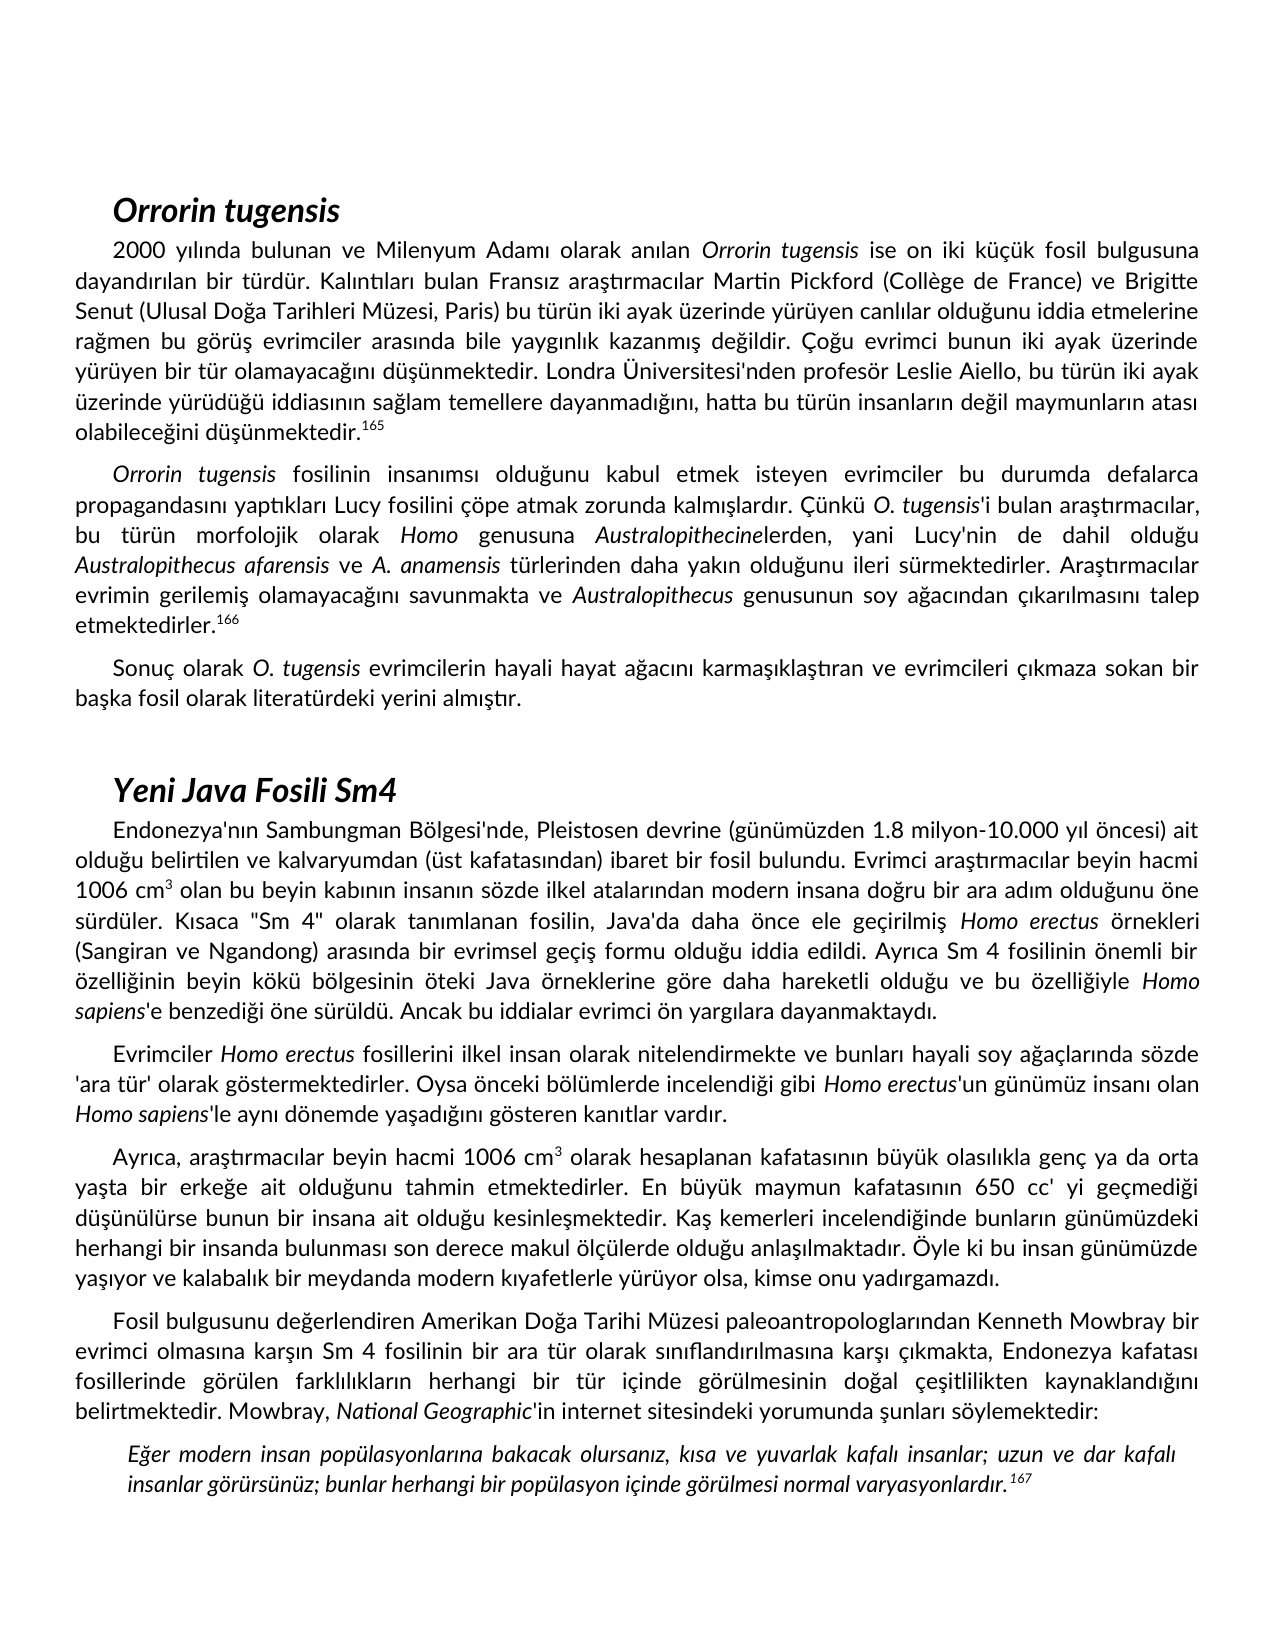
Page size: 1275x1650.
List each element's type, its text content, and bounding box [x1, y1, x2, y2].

subtitle Orrorin tugensis [112, 190, 1200, 230]
text Evrimciler Homo erectus fosillerini ilkel insan olarak nitelendirmekte ve bunları hayali soy ağaçlarında sözde 'ara tür' olarak göstermektedirler. Oysa önceki bölümlerde incelendiği gibi Homo erectus'un günümüz insanı olan Homo sapiens'le aynı dönemde yaşadığını gösteren kanıtlar vardır. [75, 1040, 1200, 1128]
text Sonuç olarak O. tugensis evrimcilerin hayali hayat ağacını karmaşıklaştıran ve evrimcileri çıkmaza sokan bir başka fosil olarak literatürdeki yerini almıştır. [75, 654, 1200, 712]
text Endonezya'nın Sambungman Bölgesi'nde, Pleistosen devrine (günümüzden 1.8 milyon-10.000 yıl öncesi) ait olduğu belirtilen ve kalvaryumdan (üst kafatasından) ibaret bir fosil bulundu. Evrimci araştırmacılar beyin hacmi 1006 cm3 olan bu beyin kabının insanın sözde ilkel atalarından modern insana doğru bir ara adım olduğunu öne sürdüler. Kısaca "Sm 4" olarak tanımlanan fosilin, Java'da daha önce ele geçirilmiş Homo erectus örnekleri (Sangiran ve Ngandong) arasında bir evrimsel geçiş formu olduğu iddia edildi. Ayrıca Sm 4 fosilinin önemli bir özelliğinin beyin kökü bölgesinin öteki Java örneklerine göre daha hareketli olduğu ve bu özelliğiyle Homo sapiens'e benzediği öne sürüldü. Ancak bu iddialar evrimci ön yargılara dayanmaktaydı. [75, 816, 1200, 1024]
text Eğer modern insan popülasyonlarına bakacak olursanız, kısa ve yuvarlak kafalı insanlar; uzun ve dar kafalı insanlar görürsünüz; bunlar herhangi bir popülasyon içinde görülmesi normal varyasyonlardır.167 [127, 1440, 1177, 1497]
subtitle Yeni Java Fosili Sm4 [112, 769, 1200, 809]
text Ayrıca, araştırmacılar beyin hacmi 1006 cm3 olarak hesaplanan kafatasının büyük olasılıkla genç ya da orta yaşta bir erkeğe ait olduğunu tahmin etmektedirler. En büyük maymun kafatasının 650 cc' yi geçmediği düşünülürse bunun bir insana ait olduğu kesinleşmektedir. Kaş kemerleri incelendiğinde bunların günümüzdeki herhangi bir insanda bulunması son derece makul ölçülerde olduğu anlaşılmaktadır. Öyle ki bu insan günümüzde yaşıyor ve kalabalık bir meydanda modern kıyafetlerle yürüyor olsa, kimse onu yadırgamazdı. [75, 1143, 1200, 1291]
text Orrorin tugensis fosilinin insanımsı olduğunu kabul etmek isteyen evrimciler bu durumda defalarca propagandasını yaptıkları Lucy fosilini çöpe atmak zorunda kalmışlardır. Çünkü O. tugensis'i bulan araştırmacılar, bu türün morfolojik olarak Homo genusuna Australopithecinelerden, yani Lucy'nin de dahil olduğu Australopithecus afarensis ve A. anamensis türlerinden daha yakın olduğunu ileri sürmektedirler. Araştırmacılar evrimin gerilemiş olamayacağını savunmakta ve Australopithecus genusunun soy ağacından çıkarılmasını talep etmektedirler.166 [75, 460, 1200, 639]
text 2000 yılında bulunan ve Milenyum Adamı olarak anılan Orrorin tugensis ise on iki küçük fosil bulgusuna dayandırılan bir türdür. Kalıntıları bulan Fransız araştırmacılar Martin Pickford (Collège de France) ve Brigitte Senut (Ulusal Doğa Tarihleri Müzesi, Paris) bu türün iki ayak üzerinde yürüyen canlılar olduğunu iddia etmelerine rağmen bu görüş evrimciler arasında bile yaygınlık kazanmış değildir. Çoğu evrimci bunun iki ayak üzerinde yürüyen bir tür olamayacağını düşünmektedir. Londra Üniversitesi'nden profesör Leslie Aiello, bu türün iki ayak üzerinde yürüdüğü iddiasının sağlam temellere dayanmadığını, hatta bu türün insanların değil maymunların atası olabileceğini düşünmektedir.165 [75, 236, 1200, 445]
text Fosil bulgusunu değerlendiren Amerikan Doğa Tarihi Müzesi paleoantropologlarından Kenneth Mowbray bir evrimci olmasına karşın Sm 4 fosilinin bir ara tür olarak sınıflandırılmasına karşı çıkmakta, Endonezya kafatası fosillerinde görülen farklılıkların herhangi bir tür içinde görülmesinin doğal çeşitlilikten kaynaklandığını belirtmektedir. Mowbray, National Geographic'in internet sitesindeki yorumunda şunları söylemektedir: [75, 1306, 1200, 1424]
